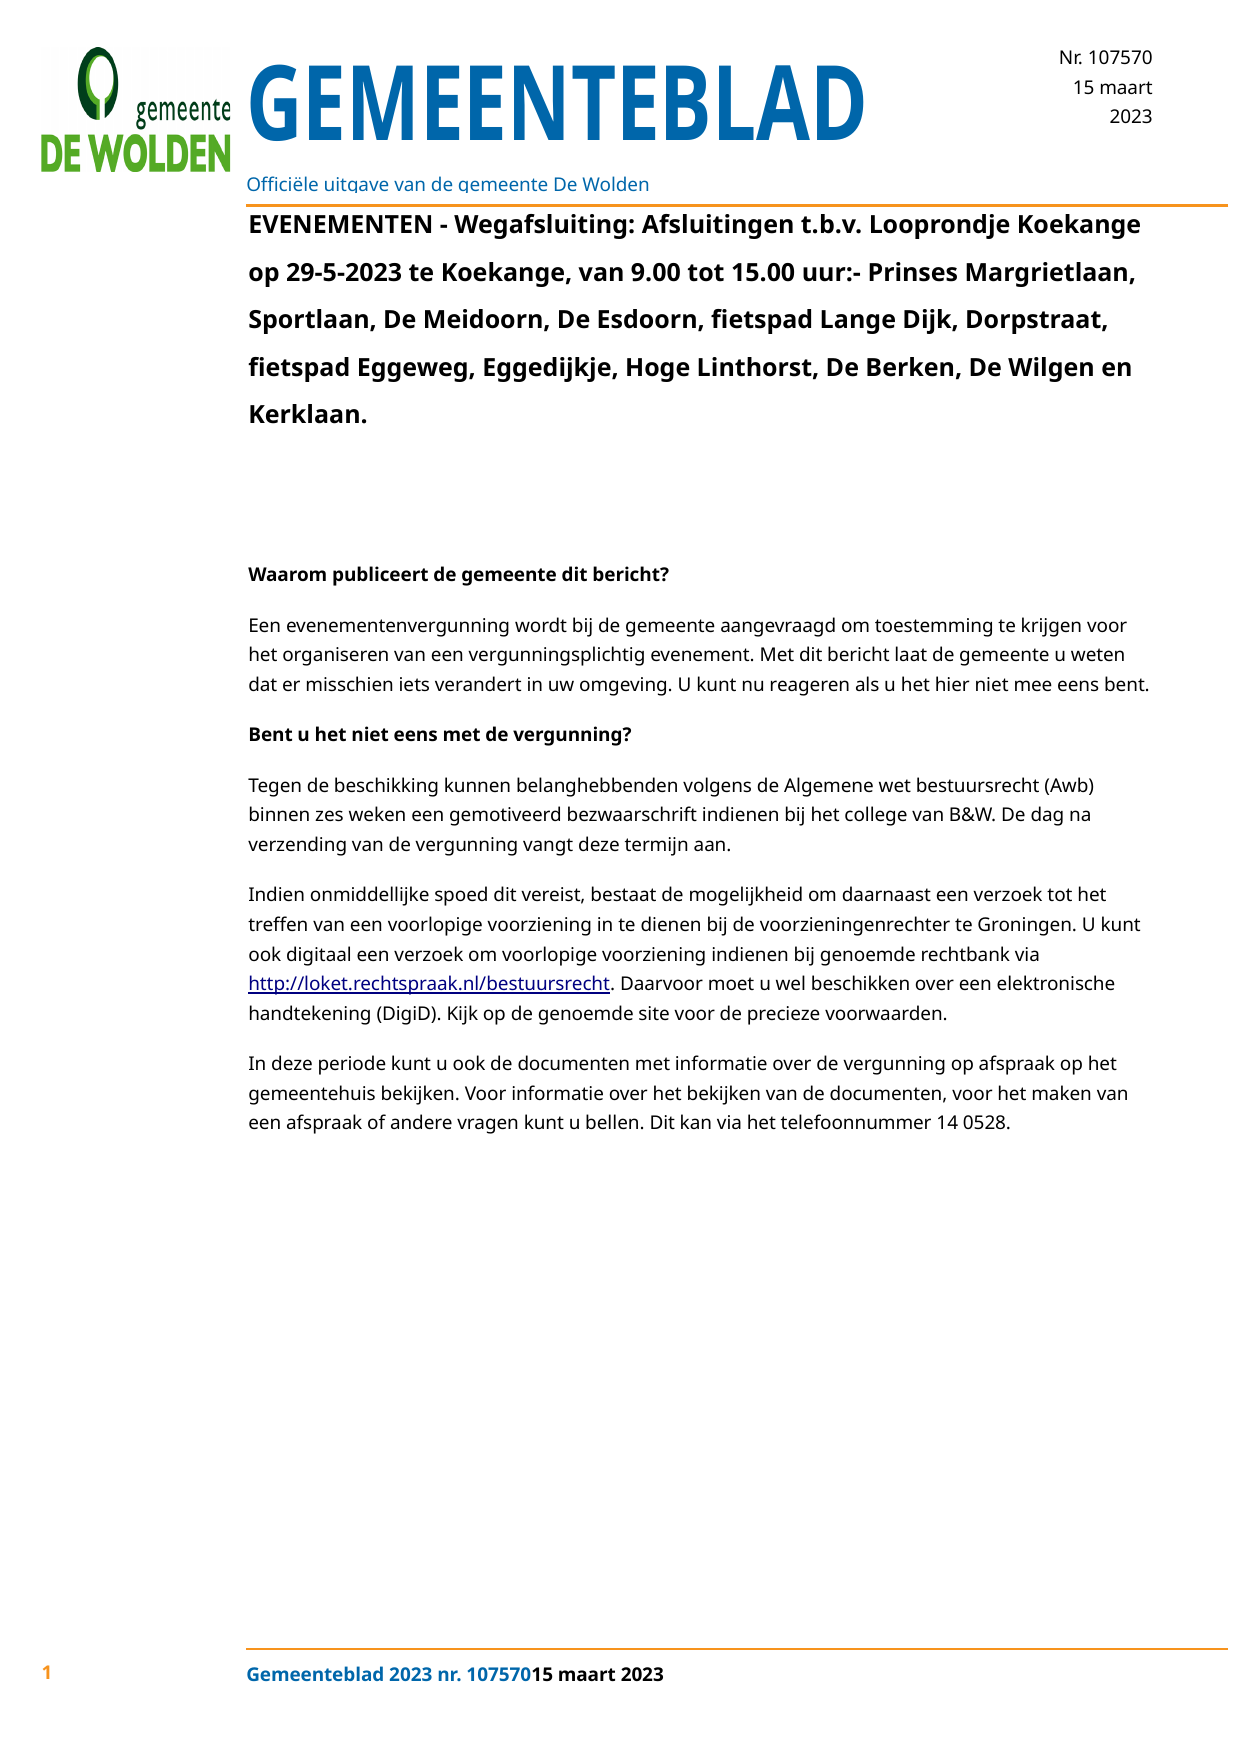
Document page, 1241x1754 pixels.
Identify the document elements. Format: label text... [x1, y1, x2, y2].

text Indien onmiddellijke spoed dit vereist, bestaat de mogelijkheid om daarnaast een verzoek tot het treffen van een voorlopige voorziening in te dienen bij de voorzieningenrechter te Groningen. U kunt ook digitaal een verzoek om voorlopige voorziening indienen bij genoemde rechtbank via http://loket.rechtspraak.nl/bestuursrecht. Daarvoor moet u wel beschikken over een elektronische handtekening (DigiD). Kijk op de genoemde site voor de precieze voorwaarden. [248, 882, 1152, 1026]
text Tegen de beschikking kunnen belanghebbenden volgens de Algemene wet bestuursrecht (Awb) binnen zes weken een gemotiveerd bezwaarschrift indienen bij het college van B&W. De dag na verzending van de vergunning vangt deze termijn aan. [248, 772, 1152, 857]
text Bent u het niet eens met de vergunning? [248, 722, 1152, 747]
picture [41, 47, 231, 172]
text Waarom publiceert de gemeente dit bericht? [248, 562, 1152, 587]
text In deze periode kunt u ook de documenten met informatie over de vergunning op afspraak op het gemeentehuis bekijken. Voor informatie over het bekijken van de documenten, voor het maken van een afspraak of andere vragen kunt u bellen. Dit kan via het telefoonnummer 14 0528. [248, 1050, 1152, 1135]
text Een evenementenvergunning wordt bij de gemeente aangevraagd om toestemming te krijgen voor het organiseren van een vergunningsplichtig evenement. Met dit bericht laat de gemeente u weten dat er misschien iets verandert in uw omgeving. U kunt nu reageren als u het hier niet mee eens bent. [248, 612, 1152, 697]
text EVENEMENTEN - Wegafsluiting: Afsluitingen t.b.v. Looprondje Koekange op 29-5-2023 te Koekange, van 9.00 tot 15.00 uur:- Prinses Margrietlaan, Sportlaan, De Meidoorn, De Esdoorn, fietspad Lange Dijk, Dorpstraat, fietspad Eggeweg, Eggedijkje, Hoge Linthorst, De Berken, De Wilgen en Kerklaan. [248, 207, 1152, 431]
